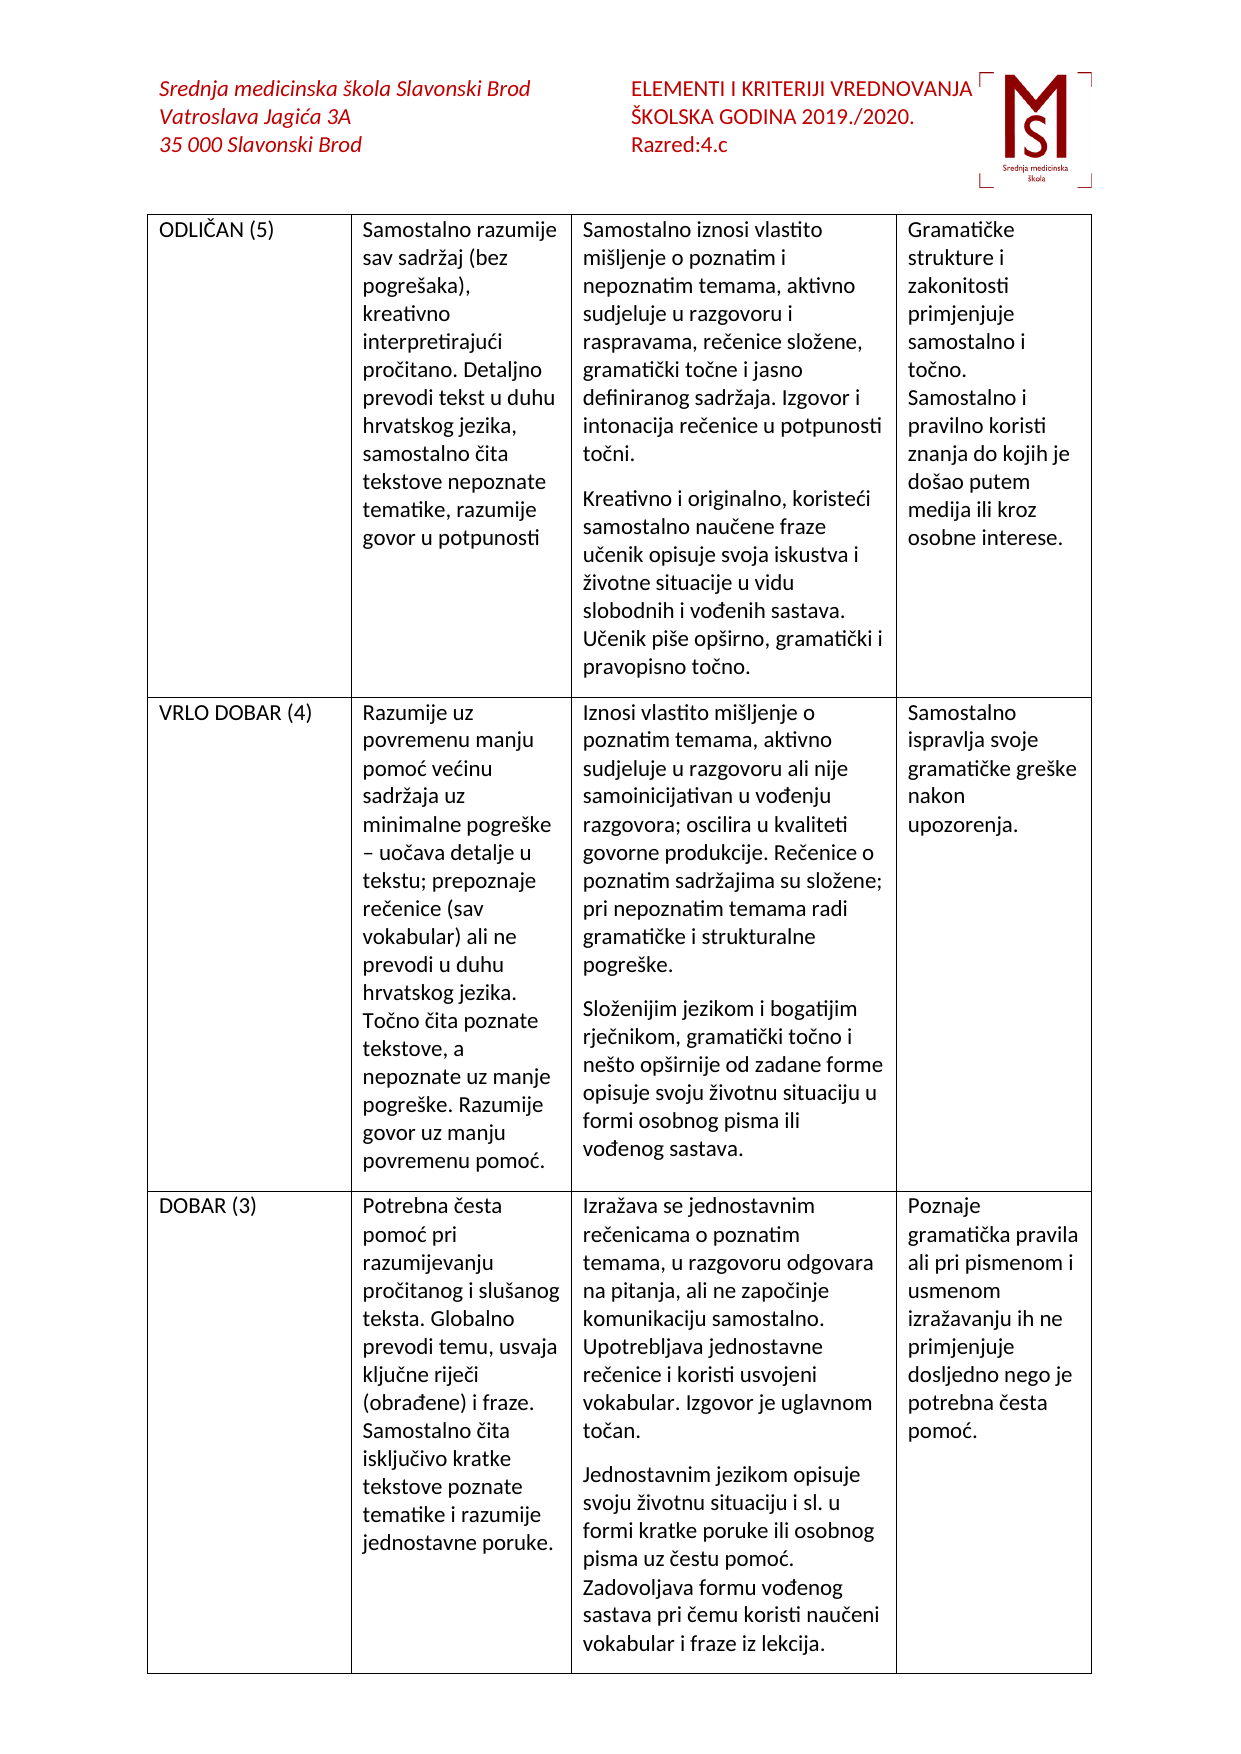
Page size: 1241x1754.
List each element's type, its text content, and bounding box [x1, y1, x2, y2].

table_cell Samostalno razumije sav sadržaj (bez pogrešaka), kreativno interpretirajući pročitano. Detaljno prevodi tekst u duhu hrvatskog jezika, samostalno čita tekstove nepoznate tematike, razumije govor u potpunosti [352, 215, 571, 697]
table_cell Izražava se jednostavnim rečenicama o poznatim temama, u razgovoru odgovara na pitanja, ali ne započinje komunikaciju samostalno. Upotrebljava jednostavne rečenice i koristi usvojeni vokabular. Izgovor je uglavnom točan. Jednostavnim jezikom opisuje svoju životnu situaciju i sl. u formi kratke poruke ili osobnog pisma uz čestu pomoć. Zadovoljava formu vođenog sastava pri čemu koristi naučeni vokabular i fraze iz lekcija. [572, 1192, 896, 1673]
table_cell Gramatičke strukture i zakonitosti primjenjuje samostalno i točno. Samostalno i pravilno koristi znanja do kojih je došao putem medija ili kroz osobne interese. [897, 215, 1091, 697]
table_cell DOBAR (3) [148, 1192, 351, 1673]
table_cell ODLIČAN (5) [148, 215, 351, 697]
table_cell Potrebna česta pomoć pri razumijevanju pročitanog i slušanog teksta. Globalno prevodi temu, usvaja ključne riječi (obrađene) i fraze. Samostalno čita isključivo kratke tekstove poznate tematike i razumije jednostavne poruke. [352, 1192, 571, 1673]
table_cell Samostalno iznosi vlastito mišljenje o poznatim i nepoznatim temama, aktivno sudjeluje u razgovoru i raspravama, rečenice složene, gramatički točne i jasno definiranog sadržaja. Izgovor i intonacija rečenice u potpunosti točni. Kreativno i originalno, koristeći samostalno naučene fraze učenik opisuje svoja iskustva i životne situacije u vidu slobodnih i vođenih sastava. Učenik piše opširno, gramatički i pravopisno točno. [572, 215, 896, 697]
table_cell Iznosi vlastito mišljenje o poznatim temama, aktivno sudjeluje u razgovoru ali nije samoinicijativan u vođenju razgovora; oscilira u kvaliteti govorne produkcije. Rečenice o poznatim sadržajima su složene; pri nepoznatim temama radi gramatičke i strukturalne pogreške. Složenijim jezikom i bogatijim rječnikom, gramatički točno i nešto opširnije od zadane forme opisuje svoju životnu situaciju u formi osobnog pisma ili vođenog sastava. [572, 698, 896, 1191]
table_cell VRLO DOBAR (4) [148, 698, 351, 1191]
table_cell Razumije uz povremenu manju pomoć većinu sadržaja uz minimalne pogreške – uočava detalje u tekstu; prepoznaje rečenice (sav vokabular) ali ne prevodi u duhu hrvatskog jezika. Točno čita poznate tekstove, a nepoznate uz manje pogreške. Razumije govor uz manju povremenu pomoć. [352, 698, 571, 1191]
table_cell Samostalno ispravlja svoje gramatičke greške nakon upozorenja. [897, 698, 1091, 1191]
table_cell Poznaje gramatička pravila ali pri pismenom i usmenom izražavanju ih ne primjenjuje dosljedno nego je potrebna česta pomoć. [897, 1192, 1091, 1673]
